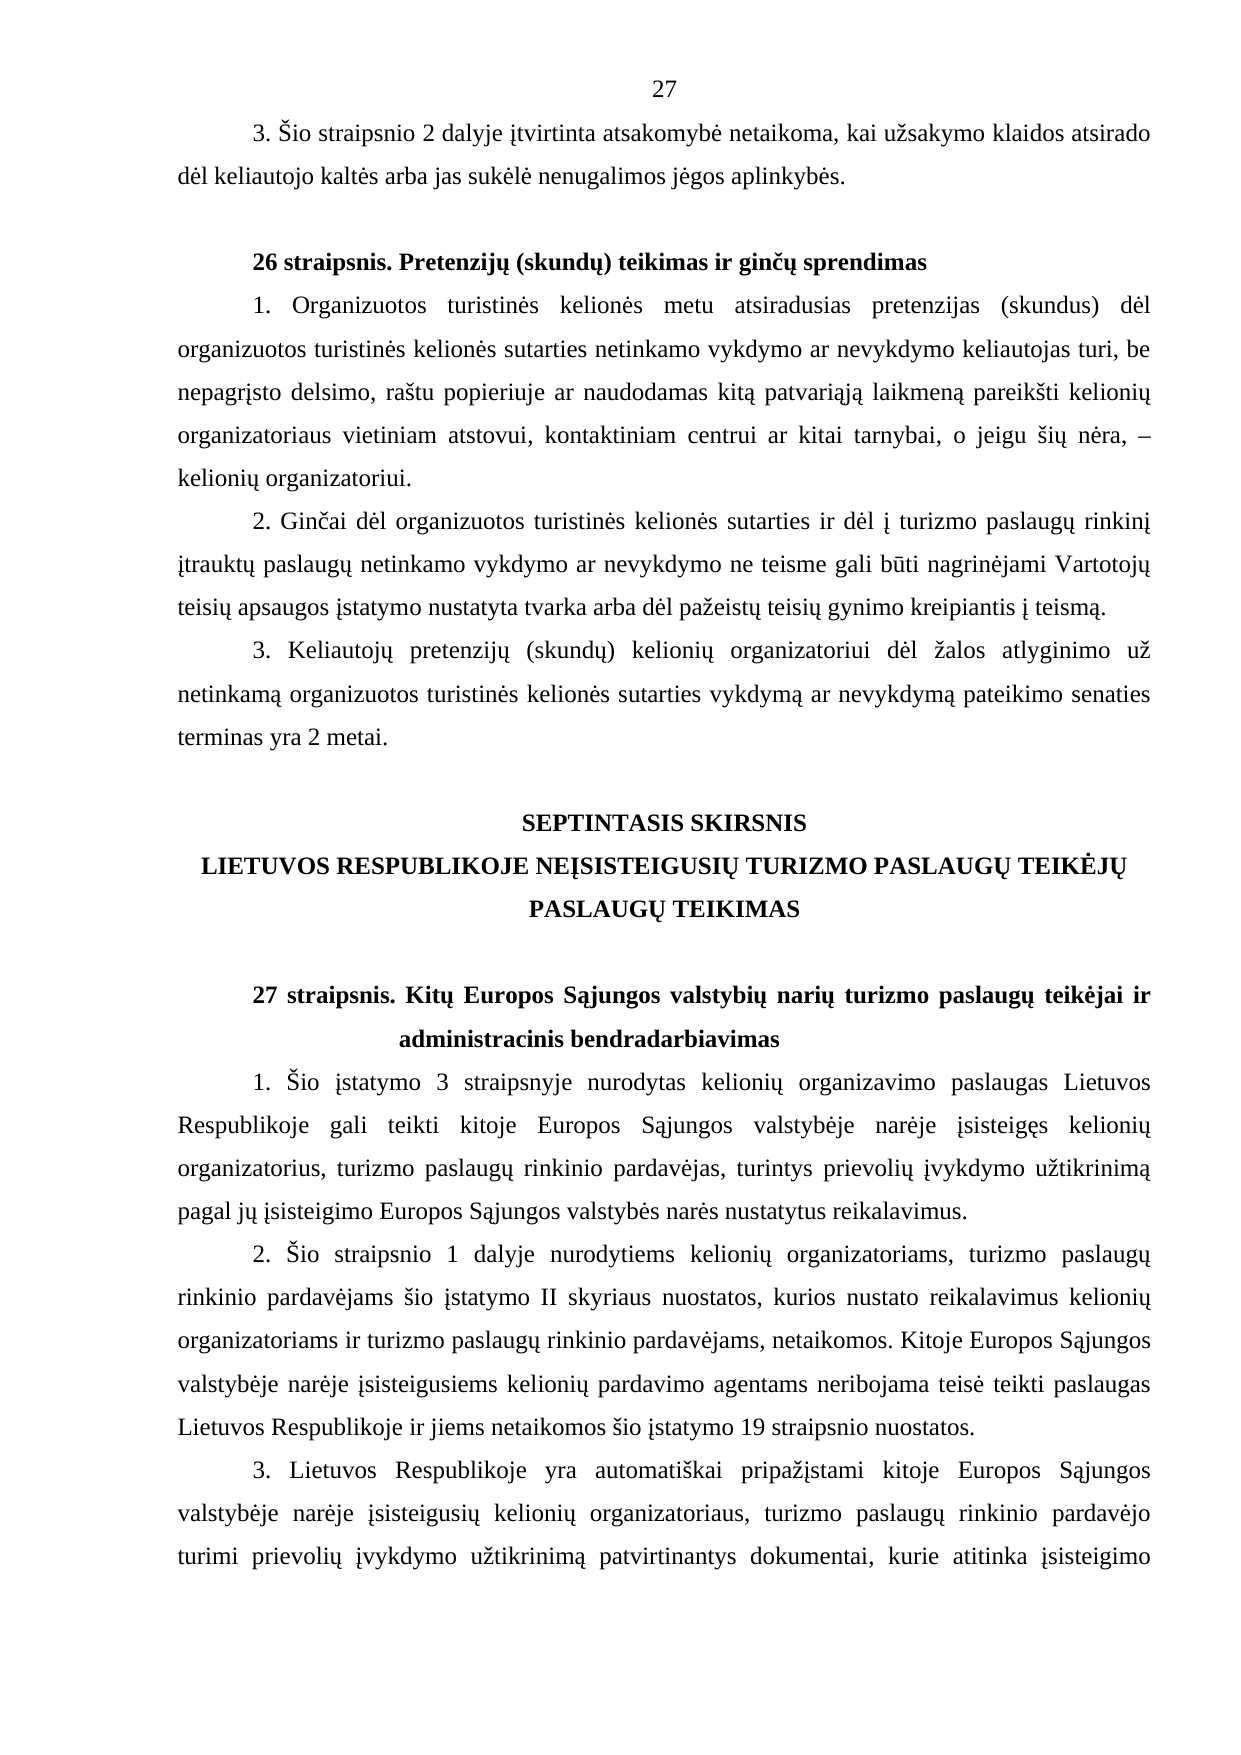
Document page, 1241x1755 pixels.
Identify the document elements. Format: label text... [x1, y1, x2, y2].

text 27 straipsnis. Kitų Europos Sąjungos valstybių narių turizmo paslaugų teikėjai ir administracinis bendradarbiavimas [252, 981, 1152, 1052]
text 3. Šio straipsnio 2 dalyje įtvirtinta atsakomybė netaikoma, kai užsakymo klaidos atsirado dėl keliautojo kaltės arba jas sukėlė nenugalimos jėgos aplinkybės. [177, 118, 1152, 190]
text 3. Keliautojų pretenzijų (skundų) kelionių organizatoriui dėl žalos atlyginimo už netinkamą organizuotos turistinės kelionės sutarties vykdymą ar nevykdymą pateikimo senaties terminas yra 2 metai. [177, 636, 1152, 751]
text 26 straipsnis. Pretenzijų (skundų) teikimas ir ginčų sprendimas [177, 247, 1152, 276]
text 1. Šio įstatymo 3 straipsnyje nurodytas kelionių organizavimo paslaugas Lietuvos Respublikoje gali teikti kitoje Europos Sąjungos valstybėje narėje įsisteigęs kelionių organizatorius, turizmo paslaugų rinkinio pardavėjas, turintys prievolių įvykdymo užtikrinimą pagal jų įsisteigimo Europos Sąjungos valstybės narės nustatytus reikalavimus. [177, 1067, 1152, 1225]
text 2. Šio straipsnio 1 dalyje nurodytiems kelionių organizatoriams, turizmo paslaugų rinkinio pardavėjams šio įstatymo II skyriaus nuostatos, kurios nustato reikalavimus kelionių organizatoriams ir turizmo paslaugų rinkinio pardavėjams, netaikomos. Kitoje Europos Sąjungos valstybėje narėje įsisteigusiems kelionių pardavimo agentams neribojama teisė teikti paslaugas Lietuvos Respublikoje ir jiems netaikomos šio įstatymo 19 straipsnio nuostatos. [177, 1239, 1152, 1441]
text SEPTINTASIS SKIRSNIS [177, 808, 1152, 837]
text 1. Organizuotos turistinės kelionės metu atsiradusias pretenzijas (skundus) dėl organizuotos turistinės kelionės sutarties netinkamo vykdymo ar nevykdymo keliautojas turi, be nepagrįsto delsimo, raštu popieriuje ar naudodamas kitą patvariąją laikmeną pareikšti kelionių organizatoriaus vietiniam atstovui, kontaktiniam centrui ar kitai tarnybai, o jeigu šių nėra, – kelionių organizatoriui. [177, 291, 1152, 492]
text 2. Ginčai dėl organizuotos turistinės kelionės sutarties ir dėl į turizmo paslaugų rinkinį įtrauktų paslaugų netinkamo vykdymo ar nevykdymo ne teisme gali būti nagrinėjami Vartotojų teisių apsaugos įstatymo nustatyta tvarka arba dėl pažeistų teisių gynimo kreipiantis į teismą. [177, 506, 1152, 621]
text LIETUVOS RESPUBLIKOJE NEĮSISTEIGUSIŲ TURIZMO PASLAUGŲ TEIKĖJŲ PASLAUGŲ TEIKIMAS [177, 851, 1152, 923]
text 3. Lietuvos Respublikoje yra automatiškai pripažįstami kitoje Europos Sąjungos valstybėje narėje įsisteigusių kelionių organizatoriaus, turizmo paslaugų rinkinio pardavėjo turimi prievolių įvykdymo užtikrinimą patvirtinantys dokumentai, kurie atitinka įsisteigimo [177, 1455, 1152, 1570]
